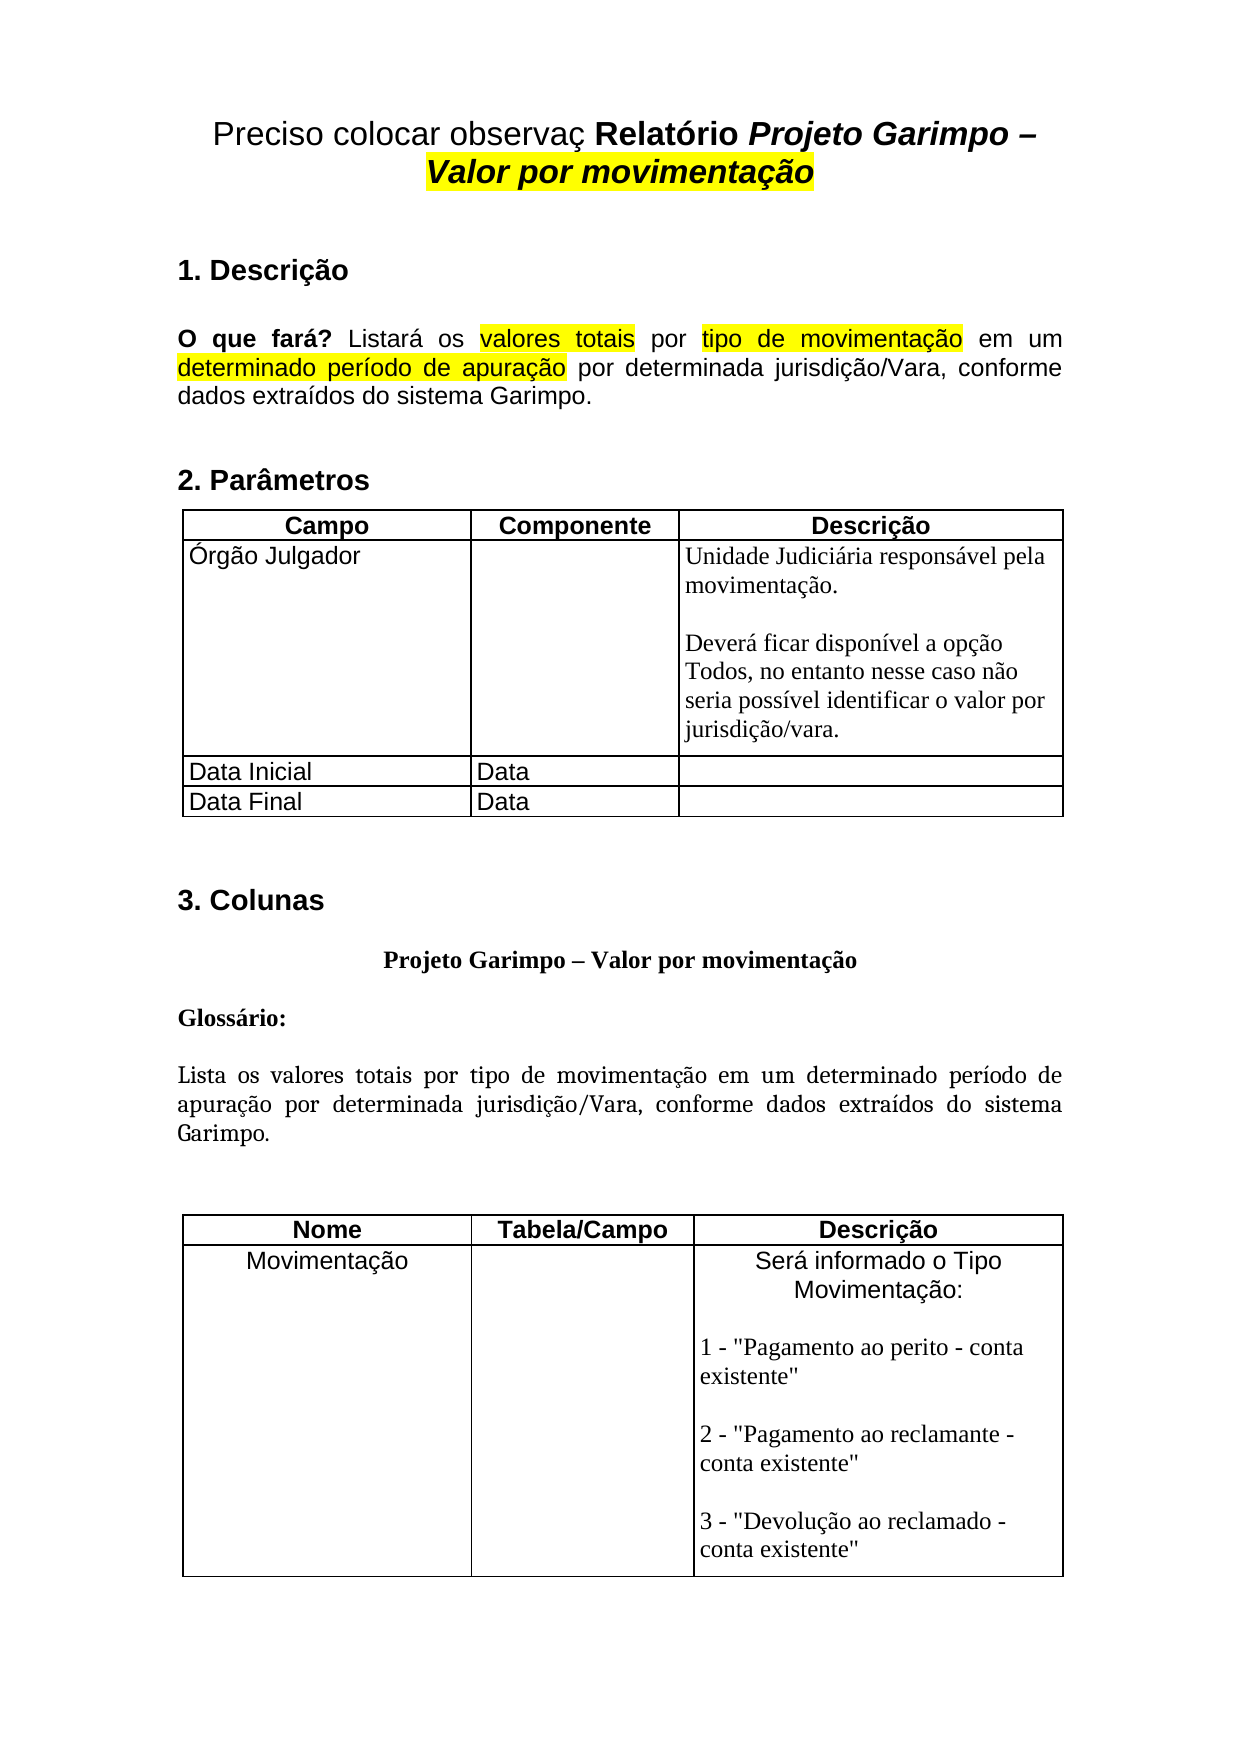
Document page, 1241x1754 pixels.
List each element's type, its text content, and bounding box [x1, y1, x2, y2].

table_cell [680, 757, 1062, 785]
table_cell Unidade Judiciária responsável pela movimentação. Deverá ficar disponível a opção Todos, no entanto nesse caso não seria possível identificar o valor por jurisdição/vara. [680, 541, 1062, 755]
table_header Componente [472, 511, 678, 539]
text Glossário: [177, 1003, 1063, 1032]
text 2. Parâmetros [177, 463, 1063, 497]
table_cell Data Inicial [184, 757, 470, 785]
text Lista os valores totais por tipo de movimentação em um determinado período de apuração por determinada jurisdição/Vara, conforme dados extraídos do sistema Garimpo. [177, 1061, 1063, 1148]
table_cell Data [472, 757, 678, 785]
table_cell [472, 541, 678, 755]
table_cell [680, 787, 1062, 816]
table_header Nome [184, 1216, 471, 1244]
table_header Tabela/Campo [472, 1216, 693, 1244]
table_header Descrição [680, 511, 1062, 539]
table_cell [472, 1246, 693, 1576]
table_header Campo [184, 511, 470, 539]
table_cell Data Final [184, 787, 470, 816]
table_cell Será informado o Tipo Movimentação: 1 - "Pagamento ao perito - conta existente" 2 - "Pagamento ao reclamante - conta existente" 3 - "Devolução ao reclamado - conta existente" [695, 1246, 1062, 1576]
text 3. Colunas [177, 883, 1063, 916]
table_cell Órgão Julgador [184, 541, 470, 755]
text Preciso colocar observaç Relatório Projeto Garimpo – Valor por movimentação [177, 114, 1063, 191]
table_cell Data [472, 787, 678, 816]
table_header Descrição [695, 1216, 1062, 1244]
table_cell Movimentação [184, 1246, 471, 1576]
text Projeto Garimpo – Valor por movimentação [177, 946, 1063, 974]
text 1. Descrição [177, 252, 1063, 286]
text O que fará? Listará os valores totais por tipo de movimentação em um determinado período de apuração por determinada jurisdição/Vara, conforme dados extraídos do sistema Garimpo. [177, 324, 1063, 410]
